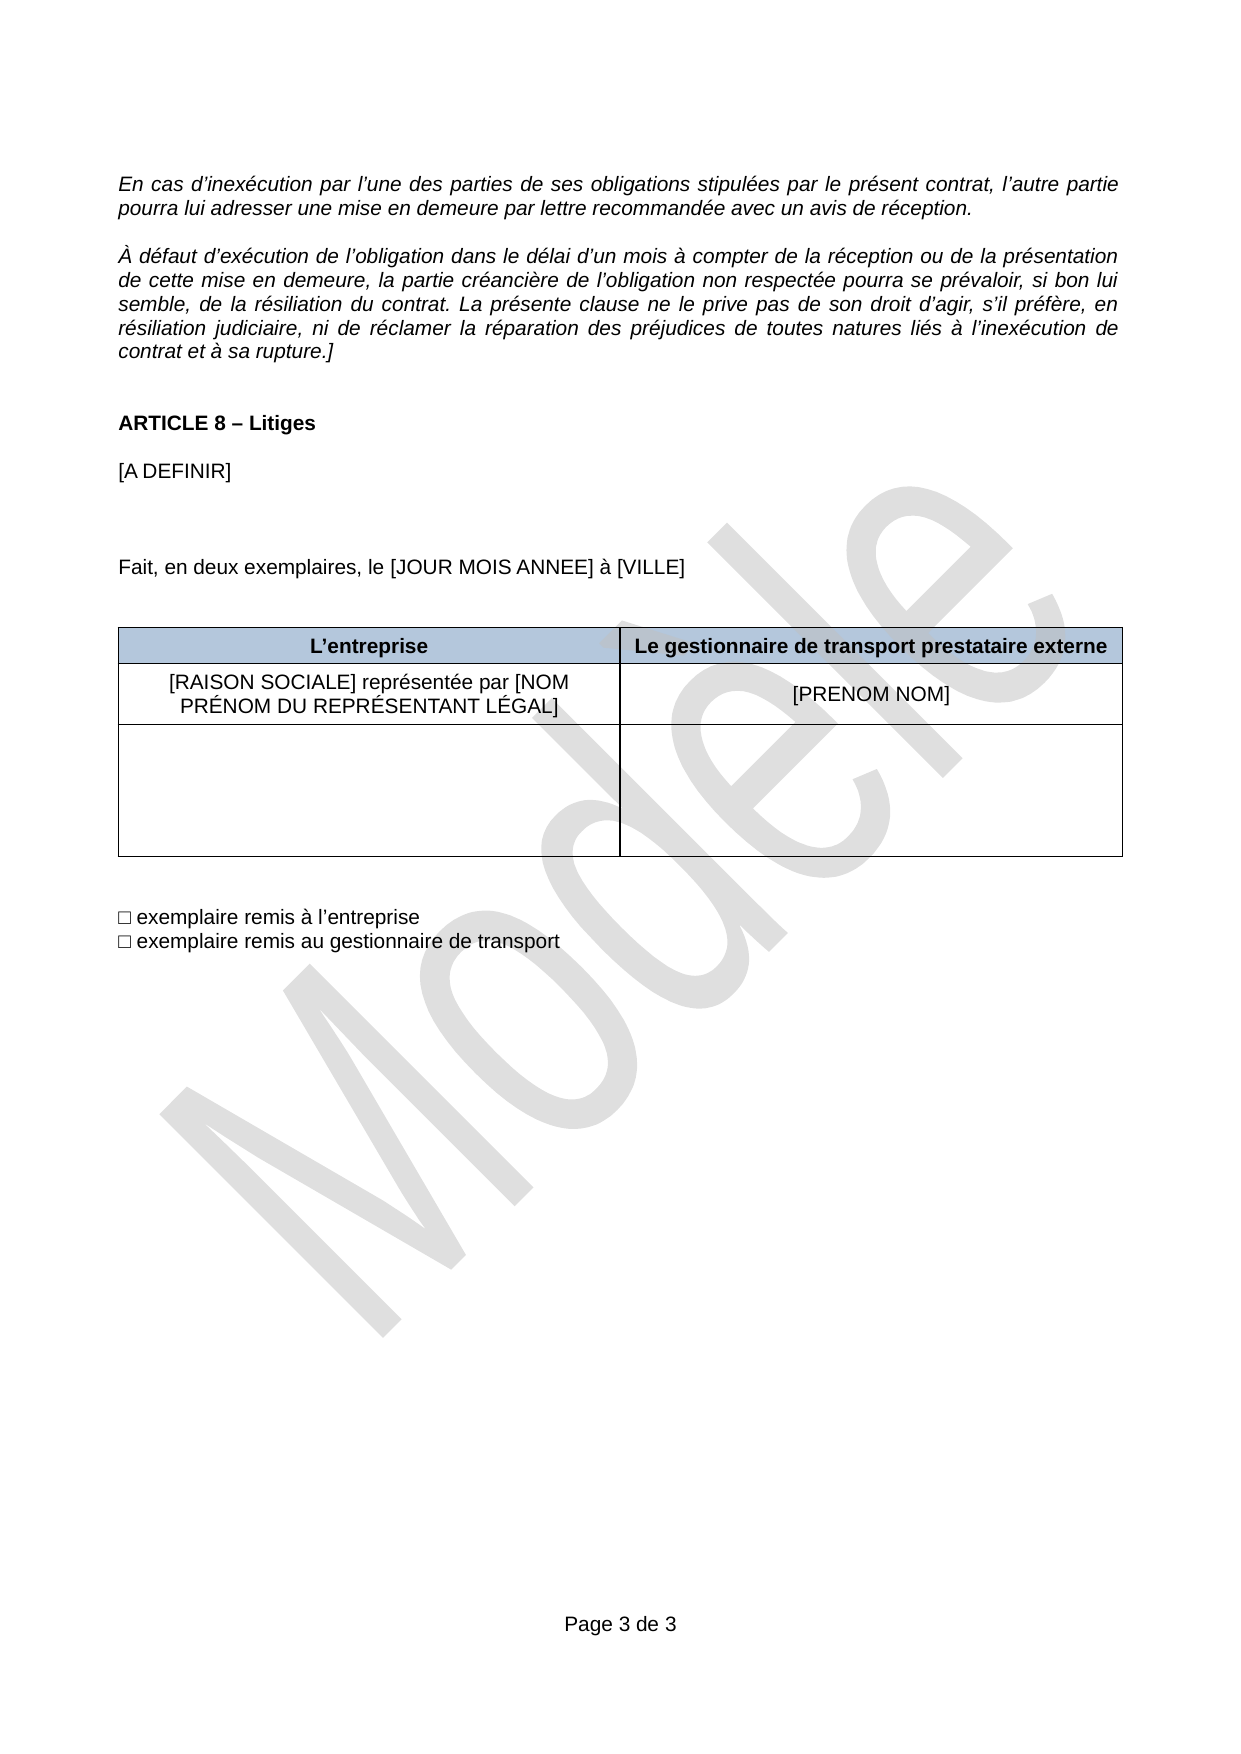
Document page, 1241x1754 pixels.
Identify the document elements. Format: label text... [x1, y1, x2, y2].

table_header Le gestionnaire de transport prestataire externe [834, 628, 916, 663]
table_cell [RAISON SOCIALE] représentée par [NOM PRÉNOM DU REPRÉSENTANT LÉGAL] [119, 664, 619, 724]
text [602, 905, 725, 929]
table_cell [PRENOM NOM] [970, 664, 1019, 672]
table_cell [701, 725, 791, 785]
table_cell [573, 821, 619, 856]
table_cell [621, 725, 763, 856]
table_cell [PRENOM NOM] [755, 664, 887, 724]
table_cell [754, 725, 1122, 856]
text [761, 555, 851, 579]
table_cell [PRENOM NOM] [621, 664, 714, 724]
text En cas d’inexécution par l’une des parties de ses obligations stipulées par le présent contrat, l’autre partie pourra lui adresser une mise en demeure par lettre recommandée avec un avis de réception. [118, 172, 1122, 219]
text □ exemplaire remis au gestionnaire de transport [118, 929, 441, 953]
table_header Le gestionnaire de transport prestataire externe [930, 628, 1036, 663]
text □ exemplaire remis au gestionnaire de transport [538, 929, 604, 953]
text [876, 555, 961, 579]
table_cell [580, 725, 619, 764]
text □ exemplaire remis au gestionnaire de transport [742, 929, 1122, 953]
table_cell [PRENOM NOM] [870, 664, 1122, 724]
text ARTICLE 8 – Litiges [118, 411, 1122, 435]
table_cell [119, 725, 619, 856]
table_cell [621, 824, 668, 856]
text [A DEFINIR] [118, 459, 1122, 483]
text Fait, en deux exemplaires, le [JOUR MOIS ANNEE] à [VILLE] [118, 555, 742, 579]
table_header Le gestionnaire de transport prestataire externe [621, 628, 826, 663]
text [760, 905, 1122, 929]
table_header L’entreprise [119, 628, 619, 663]
table_cell [PRENOM NOM] [701, 691, 794, 724]
text □ exemplaire remis au gestionnaire de transport [625, 929, 727, 953]
text À défaut d’exécution de l’obligation dans le délai d’un mois à compter de la réception ou de la présentation de cette mise en demeure, la partie créancière de l’obligation non respectée pourra se prévaloir, si bon lui semble, de la résiliation du contrat. La présente clause ne le prive pas de son droit d’agir, s’il préfère, en résiliation judiciaire, ni de réclamer la réparation des préjudices de toutes natures liés à l’inexécution de contrat et à sa rupture.] [118, 243, 1122, 363]
table_header Le gestionnaire de transport prestataire externe [1060, 628, 1122, 663]
text [984, 555, 1122, 579]
text □ exemplaire remis à l’entreprise [118, 905, 581, 929]
